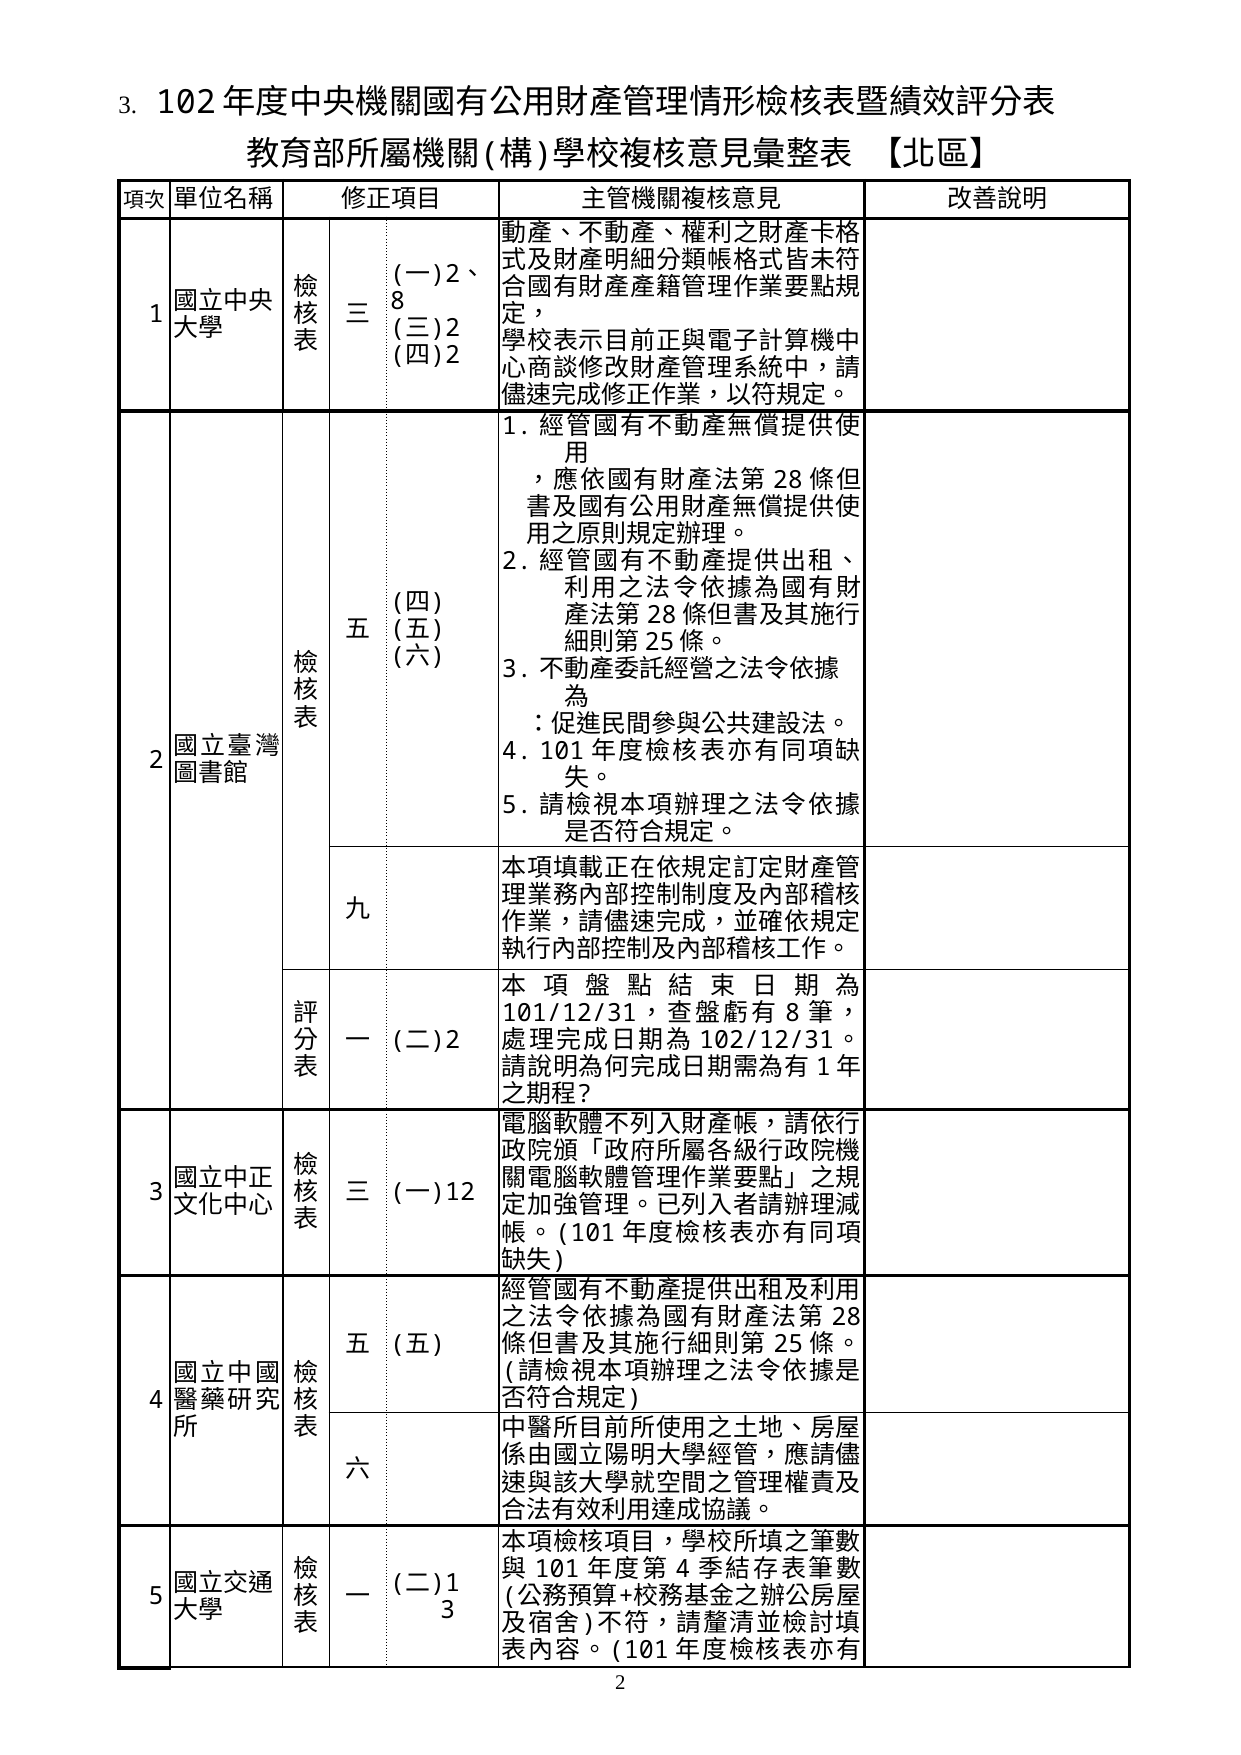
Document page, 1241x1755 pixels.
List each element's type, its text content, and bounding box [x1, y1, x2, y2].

table_cell [121, 1527, 169, 1666]
table_cell 國立中央大學 [171, 220, 282, 409]
table_cell 單位名稱 [171, 182, 282, 217]
table_cell (二)1 3 [387, 1527, 498, 1666]
table_cell 三 [330, 1111, 387, 1273]
table_cell [866, 1111, 1128, 1273]
table_cell 國立交通 大學 [171, 1527, 282, 1666]
table_cell 主管機關複核意見 [500, 182, 863, 217]
table_cell 五 [330, 413, 387, 846]
table_cell 一 [330, 1527, 387, 1666]
table_cell 國立中國醫藥研究所 [171, 1277, 282, 1523]
table_cell 中醫所目前所使用之土地、房屋係由國立陽明大學經管，應請儘速與該大學就空間之管理權責及合法有效利用達成協議。 [500, 1413, 863, 1523]
table_cell 一 [330, 970, 387, 1108]
table_header 教育部所屬機關(構)學校複核意見彙整表 【北區】 [119, 124, 1130, 179]
table_cell [387, 1413, 498, 1523]
table_cell (五) [387, 1277, 498, 1412]
table_cell 動產、不動產、權利之財產卡格式及財產明細分類帳格式皆未符合國有財產產籍管理作業要點規定， 學校表示目前正與電子計算機中心商談修改財產管理系統中，請儘速完成修正作業，以符規定。 [500, 220, 863, 409]
table_cell 本項盤點結束日期為101/12/31，查盤虧有8筆，處理完成日期為102/12/31。請說明為何完成日期需為有1年之期程? [499, 970, 863, 1108]
table_cell 檢核表 [283, 413, 329, 969]
table_cell [121, 1277, 169, 1523]
table_cell 檢核表 [284, 220, 329, 409]
table_cell [866, 220, 1128, 409]
table_cell [121, 220, 169, 409]
table_cell [866, 1527, 1128, 1666]
table_cell 五 [330, 1277, 387, 1412]
table_cell 三 [330, 220, 387, 409]
table_cell 本項填載正在依規定訂定財產管理業務內部控制制度及內部稽核作業，請儘速完成，並確依規定執行內部控制及內部稽核工作。 [499, 847, 863, 969]
table_cell 電腦軟體不列入財產帳，請依行政院頒「政府所屬各級行政院機關電腦軟體管理作業要點」之規定加強管理。已列入者請辦理減帳。(101年度檢核表亦有同項缺失) [500, 1111, 863, 1273]
table_cell [387, 847, 498, 969]
table_cell 九 [330, 847, 387, 969]
table_cell [866, 970, 1128, 1108]
table_cell [866, 847, 1128, 969]
table_cell [866, 1413, 1128, 1523]
table_cell 六 [330, 1413, 387, 1523]
table_cell 經管國有不動產提供出租及利用之法令依據為國有財產法第28條但書及其施行細則第25條。(請檢視本項辦理之法令依據是否符合規定) [500, 1277, 863, 1412]
table_cell 國立臺灣圖書館 [171, 413, 282, 1108]
table_cell [866, 413, 1128, 846]
table_cell (一)2、8 (三)2 (四)2 [387, 220, 498, 409]
table_cell [121, 1111, 169, 1273]
table_cell (一)12 [387, 1111, 498, 1273]
list 102年度中央機關國有公用財產管理情形檢核表暨績效評分表 [118, 75, 1122, 123]
table_cell 改善說明 [866, 182, 1128, 217]
table_cell 檢核表 [284, 1277, 329, 1523]
table_cell 國立中正 文化中心 [171, 1111, 282, 1273]
table_cell 項次 [121, 182, 169, 217]
table_cell 修正項目 [284, 182, 498, 217]
table_cell 檢核表 [283, 1527, 329, 1666]
table_cell [121, 413, 169, 1108]
table_cell (二)2 [387, 970, 498, 1108]
table_cell 經管國有不動產無償提供使用 ，應依國有財產法第28條但書及國有公用財產無償提供使用之原則規定辦理。 經管國有不動產提供出租、利用之法令依據為國有財產法第28條但書及其施行細則第25條。 不動產委託經營之法令依據為 ：促進民間參與公共建設法。 101年度檢核表亦有同項缺失。 請檢視本項辦理之法令依據是否符合規定。 [499, 413, 863, 846]
table_cell (四) (五) (六) [387, 413, 498, 846]
table_cell [866, 1277, 1128, 1412]
table_cell 本項檢核項目，學校所填之筆數與101年度第4季結存表筆數(公務預算+校務基金之辦公房屋及宿舍)不符，請釐清並檢討填表內容。(101年度檢核表亦有 [499, 1527, 863, 1666]
table_cell 檢核表 [284, 1111, 329, 1273]
table_cell 評分表 [283, 970, 329, 1108]
